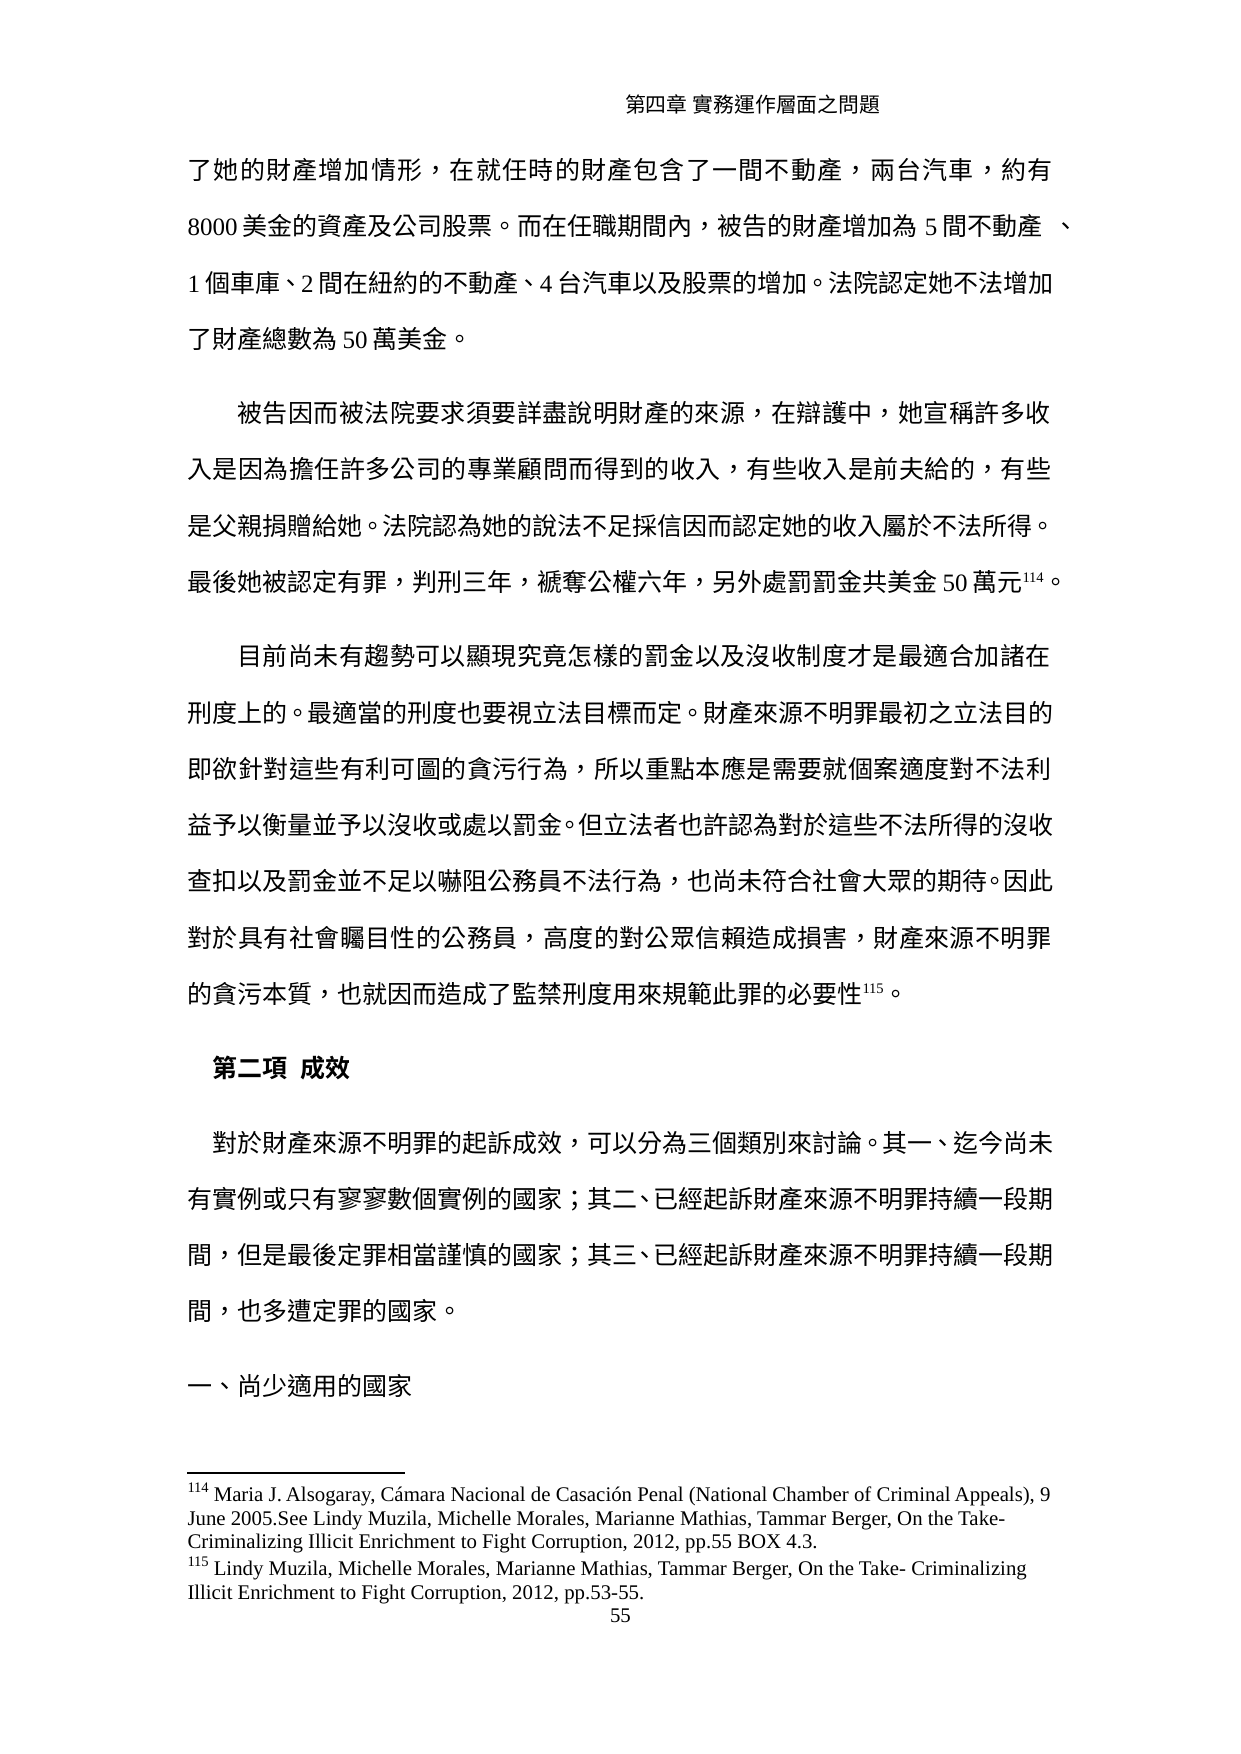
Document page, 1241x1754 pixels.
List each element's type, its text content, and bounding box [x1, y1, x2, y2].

text 一、尚少適用的國家 [187, 1366, 1053, 1403]
text 被告因而被法院要求須要詳盡說明財產的來源，在辯護中，她宣稱許多收入是因為擔任許多公司的專業顧問而得到的收入，有些收入是前夫給的，有些是父親捐贈給她。法院認為她的說法不足採信因而認定她的收入屬於不法所得。最後她被認定有罪，判刑三年，褫奪公權六年，另外處罰罰金共美金50萬元。 [187, 393, 1053, 599]
text 阿根廷Ｍaria Jilia Alsogaray案件中，被告從1985年至1999年擔任自然資源局以及人類環境局局長，被民眾檢舉有不當的財產收入，從上任以來就過著極盡奢華的生活享受。檢調調查了所有的文件、報告以及相關的證人證詞，做出了一個比較表展現出她從1988到1996年期間財產的增加。在法院審理中，比較了她的財產增加情形，在就任時的財產包含了一間不動產，兩台汽車，約有8000美金的資產及公司股票。而在任職期間內，被告的財產增加為5間不動產、1個車庫、2間在紐約的不動產、4台汽車以及股票的增加。法院認定她不法增加了財產總數為50萬美金。 [187, 150, 1053, 356]
text Maria J. Alsogaray, Cámara Nacional de Casación Penal (National Chamber of Criminal Appeals), 9 June 2005.See Lindy Muzila, Michelle Morales, Marianne Mathias, Tammar Berger, On the Take- Criminalizing Illicit Enrichment to Fight Corruption, 2012, pp.55 BOX 4.3. [187, 1479, 1053, 1553]
subtitle 第二項 成效 [187, 1048, 1053, 1086]
text Lindy Muzila, Michelle Morales, Marianne Mathias, Tammar Berger, On the Take- Criminalizing Illicit Enrichment to Fight Corruption, 2012, pp.53-55. [187, 1553, 1053, 1604]
text 對於財產來源不明罪的起訴成效，可以分為三個類別來討論。其一、迄今尚未有實例或只有寥寥數個實例的國家；其二、已經起訴財產來源不明罪持續一段期間，但是最後定罪相當謹慎的國家；其三、已經起訴財產來源不明罪持續一段期間，也多遭定罪的國家。 [187, 1122, 1053, 1329]
text 目前尚未有趨勢可以顯現究竟怎樣的罰金以及沒收制度才是最適合加諸在刑度上的。最適當的刑度也要視立法目標而定。財產來源不明罪最初之立法目的即欲針對這些有利可圖的貪污行為，所以重點本應是需要就個案適度對不法利益予以衡量並予以沒收或處以罰金。但立法者也許認為對於這些不法所得的沒收查扣以及罰金並不足以嚇阻公務員不法行為，也尚未符合社會大眾的期待。因此，對於具有社會矚目性的公務員，高度的對公眾信賴造成損害，財產來源不明罪的貪污本質，也就因而造成了監禁刑度用來規範此罪的必要性。 [187, 636, 1053, 1011]
